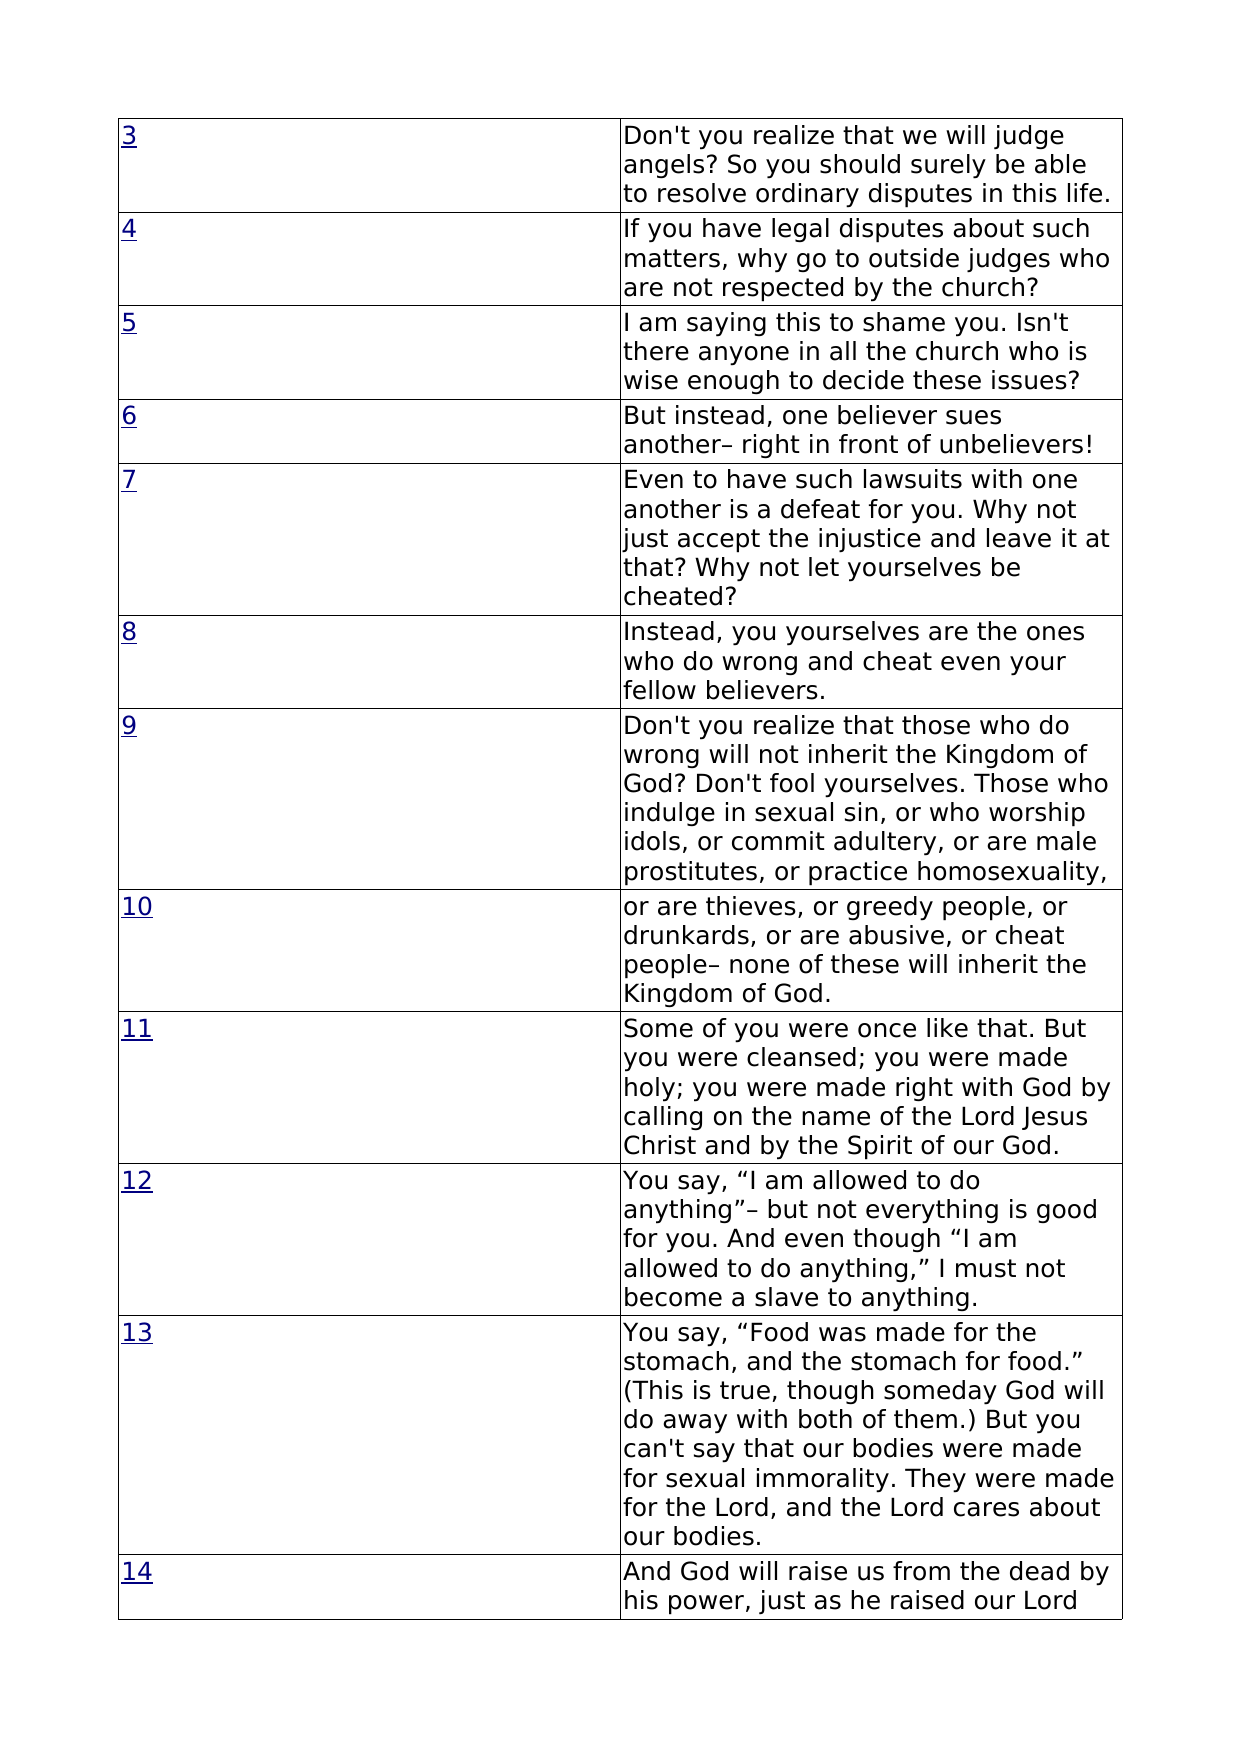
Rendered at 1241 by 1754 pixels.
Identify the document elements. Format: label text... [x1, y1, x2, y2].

table_cell 7 [119, 464, 620, 614]
table_cell If you have legal disputes about such matters, why go to outside judges who are not respected by the church? [621, 213, 1122, 305]
table_cell I am saying this to shame you. Isn't there anyone in all the church who is wise enough to decide these issues? [621, 306, 1122, 398]
table_cell 5 [119, 306, 620, 398]
table_cell Even to have such lawsuits with one another is a defeat for you. Why not just accept the injustice and leave it at that? Why not let yourselves be cheated? [621, 464, 1122, 614]
table_cell 12 [119, 1164, 620, 1315]
table_cell Don't you realize that those who do wrong will not inherit the Kingdom of God? Don't fool yourselves. Those who indulge in sexual sin, or who worship idols, or commit adultery, or are male prostitutes, or practice homosexuality, [621, 709, 1122, 889]
table_cell You say, “Food was made for the stomach, and the stomach for food.” (This is true, though someday God will do away with both of them.) But you can't say that our bodies were made for sexual immorality. They were made for the Lord, and the Lord cares about our bodies. [621, 1316, 1122, 1554]
table_cell Some of you were once like that. But you were cleansed; you were made holy; you were made right with God by calling on the name of the Lord Jesus Christ and by the Spirit of our God. [621, 1012, 1122, 1163]
table_cell 4 [119, 213, 620, 305]
table_cell You say, “I am allowed to do anything”– but not everything is good for you. And even though “I am allowed to do anything,” I must not become a slave to anything. [621, 1164, 1122, 1315]
table_cell 6 [119, 400, 620, 463]
table_cell 13 [119, 1316, 620, 1554]
table_cell or are thieves, or greedy people, or drunkards, or are abusive, or cheat people– none of these will inherit the Kingdom of God. [621, 890, 1122, 1011]
table_cell 11 [119, 1012, 620, 1163]
table_cell But instead, one believer sues another– right in front of unbelievers! [621, 400, 1122, 463]
table_cell Instead, you yourselves are the ones who do wrong and cheat even your fellow believers. [621, 616, 1122, 708]
table_cell 3 [119, 119, 620, 212]
table_cell 14 [119, 1555, 620, 1618]
table_cell Don't you realize that we will judge angels? So you should surely be able to resolve ordinary disputes in this life. [621, 119, 1122, 212]
table_cell 8 [119, 616, 620, 708]
table_cell 10 [119, 890, 620, 1011]
table_cell 9 [119, 709, 620, 889]
table_cell And God will raise us from the dead by his power, just as he raised our Lord [621, 1555, 1122, 1618]
